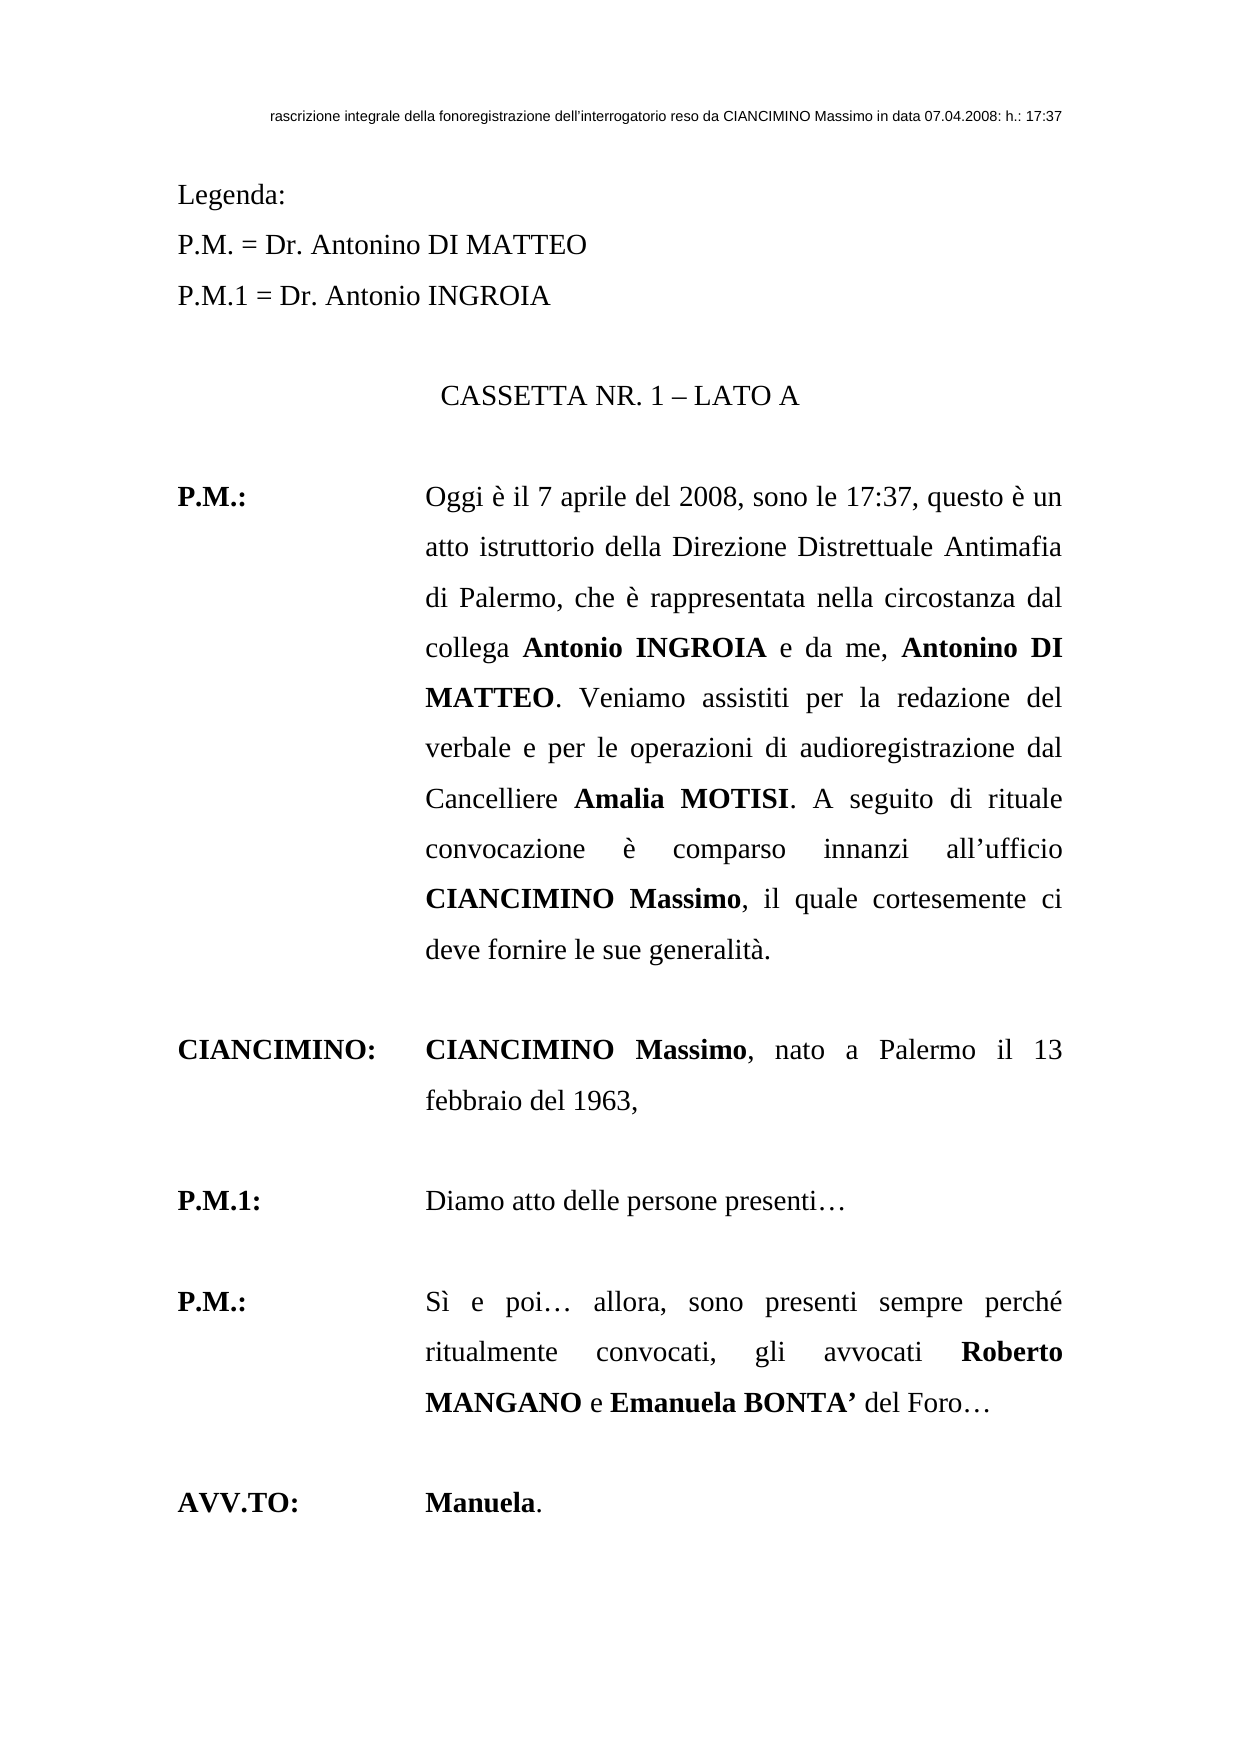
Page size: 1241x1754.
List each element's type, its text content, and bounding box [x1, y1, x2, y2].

text CIANCIMINO: CIANCIMINO Massimo, nato a Palermo il 13 febbraio del 1963, [177, 1032, 1063, 1116]
text P.M.: Oggi è il 7 aprile del 2008, sono le 17:37, questo è un atto istruttorio della Direzione Distrettuale Antimafia di Palermo, che è rappresentata nella circostanza dal collega Antonio INGROIA e da me, Antonino DI MATTEO. Veniamo assistiti per la redazione del verbale e per le operazioni di audioregistrazione dal Cancelliere Amalia MOTISI. A seguito di rituale convocazione è comparso innanzi all’ufficio CIANCIMINO Massimo, il quale cortesemente ci deve fornire le sue generalità. [177, 479, 1063, 965]
text P.M.1: Diamo atto delle persone presenti… [177, 1183, 1063, 1217]
text P.M.1 = Dr. Antonio INGROIA [177, 278, 1063, 311]
text P.M.: Sì e poi… allora, sono presenti sempre perché ritualmente convocati, gli avvocati Roberto MANGANO e Emanuela BONTA’ del Foro… [177, 1284, 1063, 1418]
text P.M. = Dr. Antonino DI MATTEO [177, 227, 1063, 261]
text CASSETTA NR. 1 – LATO A [177, 378, 1063, 412]
text AVV.TO: Manuela. [177, 1485, 1063, 1519]
text Legenda: [177, 177, 1063, 211]
